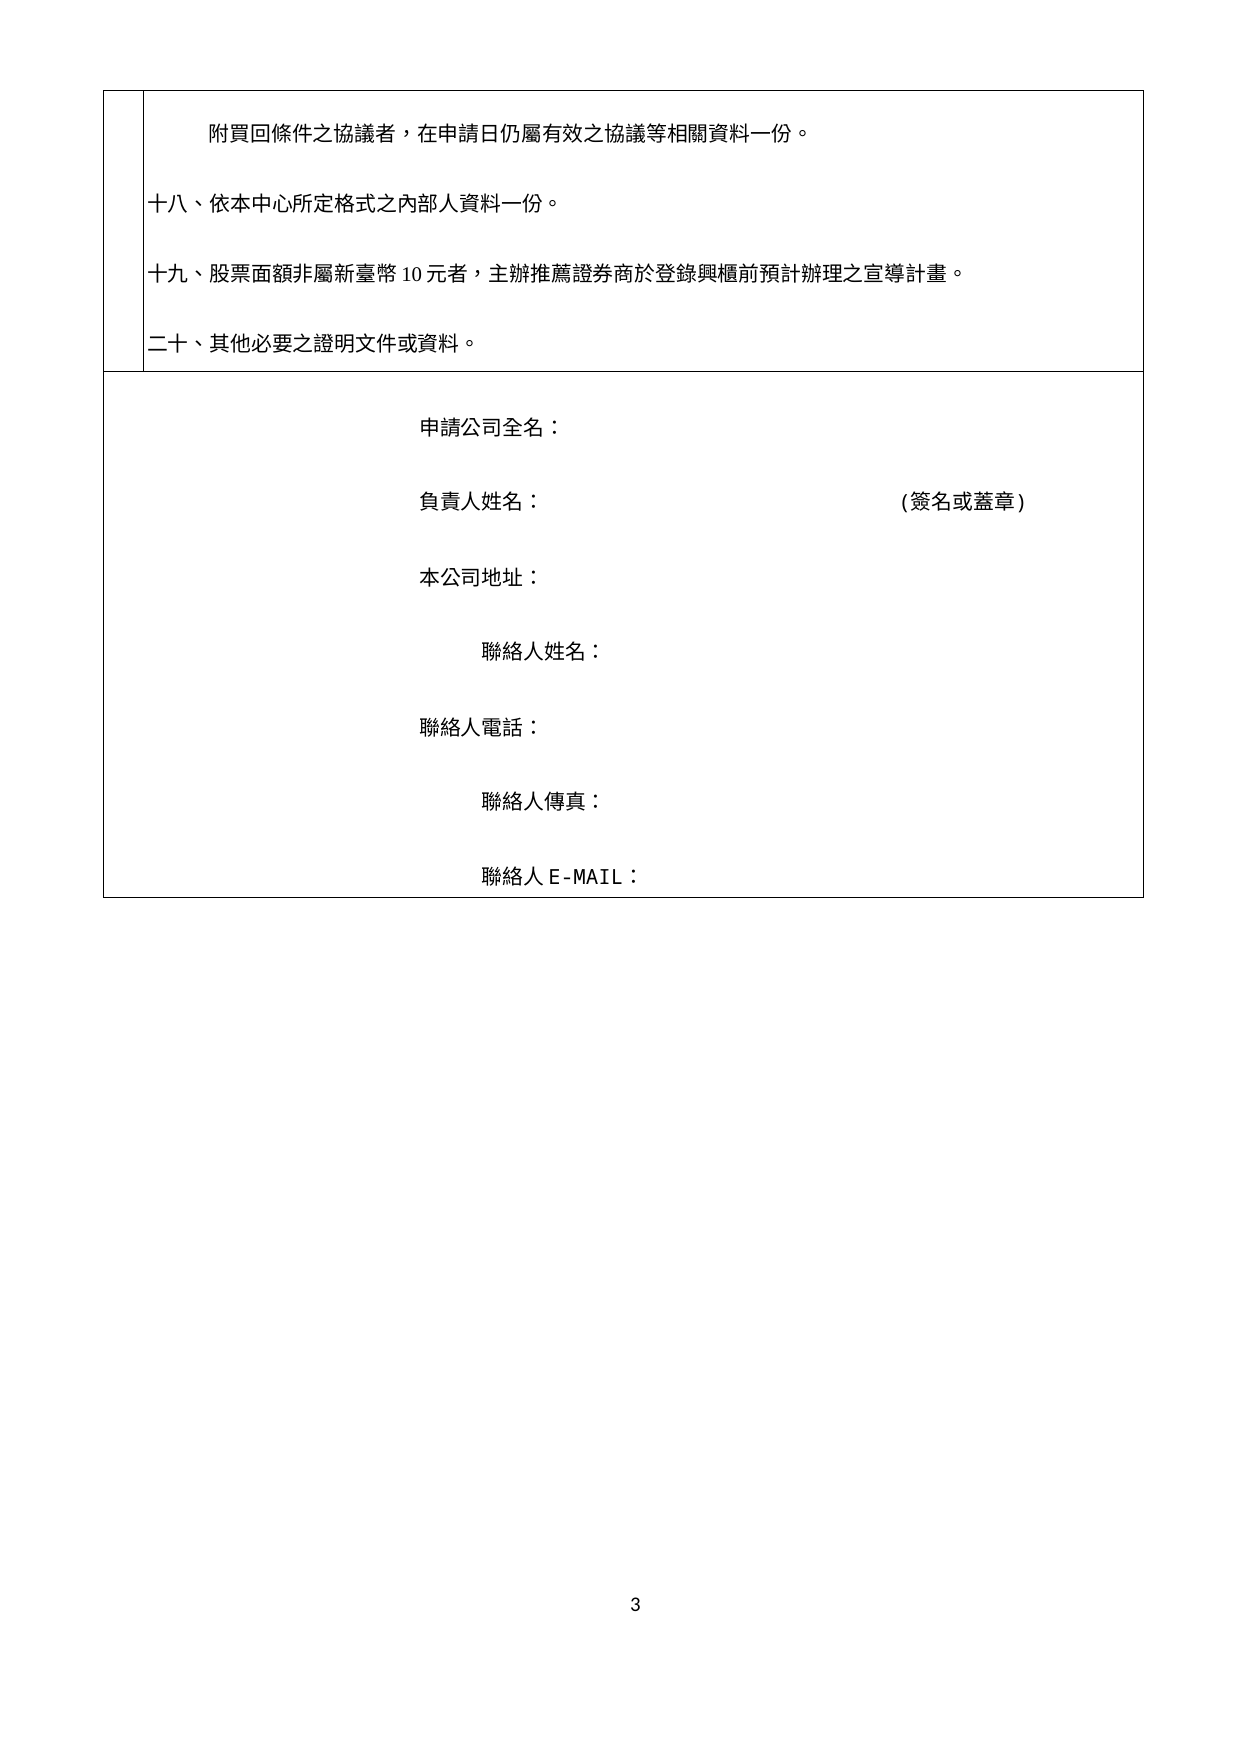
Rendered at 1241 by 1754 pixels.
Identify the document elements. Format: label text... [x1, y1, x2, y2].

table_cell 申請公司全名： 負責人姓名： (簽名或蓋章) 本公司地址： 聯絡人姓名： 聯絡人電話： 聯絡人傳真： 聯絡人E-MAIL： [104, 372, 1143, 897]
table_cell 最近經濟部變更登記核准函及變更登記表影本一份。 最近一次股票公開發行經主管機關或本中心申報生效文件影本一份。 證券業、期貨業、金融業及保險業應檢送目的事業主管機關同意函影本一份。 董事會決議股票申請登錄為櫃檯買賣之議事錄影本一份。 興櫃股票櫃檯買賣契約五份。 申請公司與證券商簽訂輔導股票上櫃或上市契約影本一份。 募集發行、私募之股票及債券，皆已全面無實體發行之證明文件一份。 八、股務代理契約影本一份；專業股務代理機構或股務單位，經臺灣集中保管結算所股份有限公司出具符合規定之證明文件一份。 九、申請公司就本股票櫃檯買賣申請書及其附件所載事項無虛偽、隱匿之聲明書一份。 十、兩家以上輔導推薦證券商之推薦書一份(須註明主辦及協辦輔導推薦證券商)。 十一、輔導推薦證券商對下列各項之聲明書一份： 符合本中心證券商營業處所買賣興櫃股票審查準則第九條及第十條規定。 所提供之資料無虛偽隱匿情事。 申請公司之公開說明書依主管機關規定之內容編製。 十二、最近一個月主辦輔導推薦證券商對申請公司之「財務業務重大事件檢查表」一份。 十三、公開說明書五份及其內容係依主管機關「公司募集發行有價證券公開說明書應行記載事項準則」（金融業依「金融業募集發行有價證券公開說明書應行記載事項準則」）規定之內容編製之聲明書一份。 十四、申請公司申請年度第二季經會計師核閱之個別或合併財務報告二份(申請或預計登錄日已逾申請年度第二季度終了四十五天者適用)。 十五、本次檢送之各期財務報告電子書及公開說明書電子檔上傳至本中心指定之網際網路資訊申報系統之證明文件各一份。 十六、負責人、董事、監察人及持股超過百分之十之股東業已參加至少三小時之證券法規或公司治理研習課程證明文件影本一份。 十七、董事、監察人、持股超過百分之十之股東及提出股份供輔導推薦證券商認購之股東如與他人訂有股份附買回條件之協議者，在申請日仍屬有效之協議等相關資料一份。 十八、依本中心所定格式之內部人資料一份。 十九、股票面額非屬新臺幣10元者，主辦推薦證券商於登錄興櫃前預計辦理之宣導計畫。 二十、其他必要之證明文件或資料。 [144, 91, 1143, 371]
table_cell [104, 91, 143, 371]
